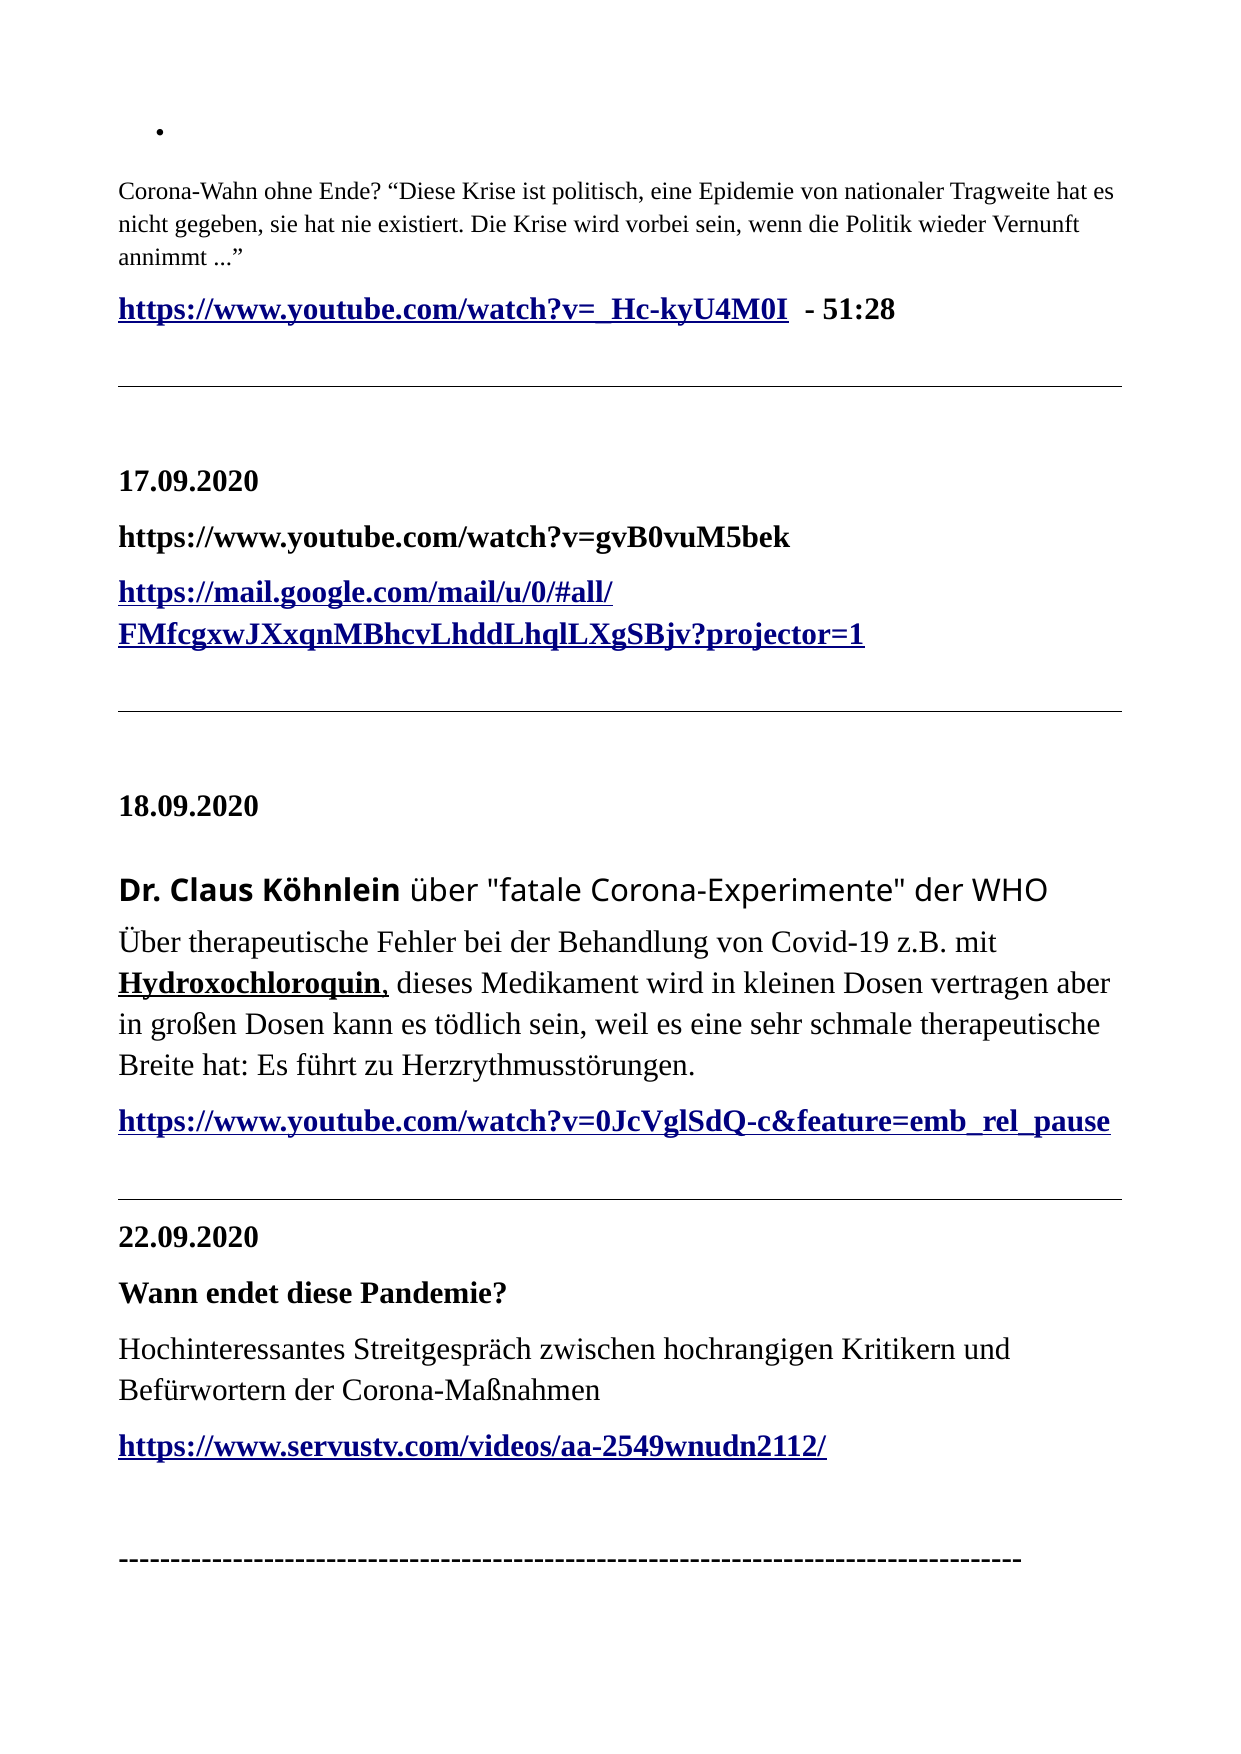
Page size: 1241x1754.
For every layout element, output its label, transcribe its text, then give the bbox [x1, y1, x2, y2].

text https://mail.google.com/mail/u/0/#all/FMfcgxwJXxqnMBhcvLhddLhqlLXgSBjv?projector=1 [118, 574, 1122, 651]
text Über therapeutische Fehler bei der Behandlung von Covid-19 z.B. mit Hydroxochloroquin, dieses Medikament wird in kleinen Dosen vertragen aber in großen Dosen kann es tödlich sein, weil es eine sehr schmale therapeutische Breite hat: Es führt zu Herzrythmusstörungen. [118, 923, 1122, 1082]
text https://www.youtube.com/watch?v=gvB0vuM5bek [118, 518, 1122, 554]
text https://www.youtube.com/watch?v=_Hc-kyU4M0I - 51:28 [118, 290, 1122, 326]
subtitle Dr. Claus Köhnlein über "fatale Corona-Experimente" der WHO [118, 868, 1122, 910]
text --------------------------------------------------------------------------------------- [118, 1539, 1122, 1575]
text Wann endet diese Pandemie? [118, 1274, 1122, 1310]
text 18.09.2020 [118, 787, 1122, 823]
text https://www.youtube.com/watch?v=0JcVglSdQ-c&feature=emb_rel_pause [118, 1102, 1122, 1138]
text Corona-Wahn ohne Ende? “Diese Krise ist politisch, eine Epidemie von nationaler Tragweite hat es nicht gegeben, sie hat nie existiert. Die Krise wird vorbei sein, wenn die Politik wieder Vernunft annimmt ...” [118, 176, 1122, 271]
text 17.09.2020 [118, 462, 1122, 498]
text https://www.servustv.com/videos/aa-2549wnudn2112/ [118, 1427, 1122, 1463]
text 22.09.2020 [118, 1218, 1122, 1254]
text Hochinteressantes Streitgespräch zwischen hochrangigen Kritikern und Befürwortern der Corona-Maßnahmen [118, 1330, 1122, 1407]
